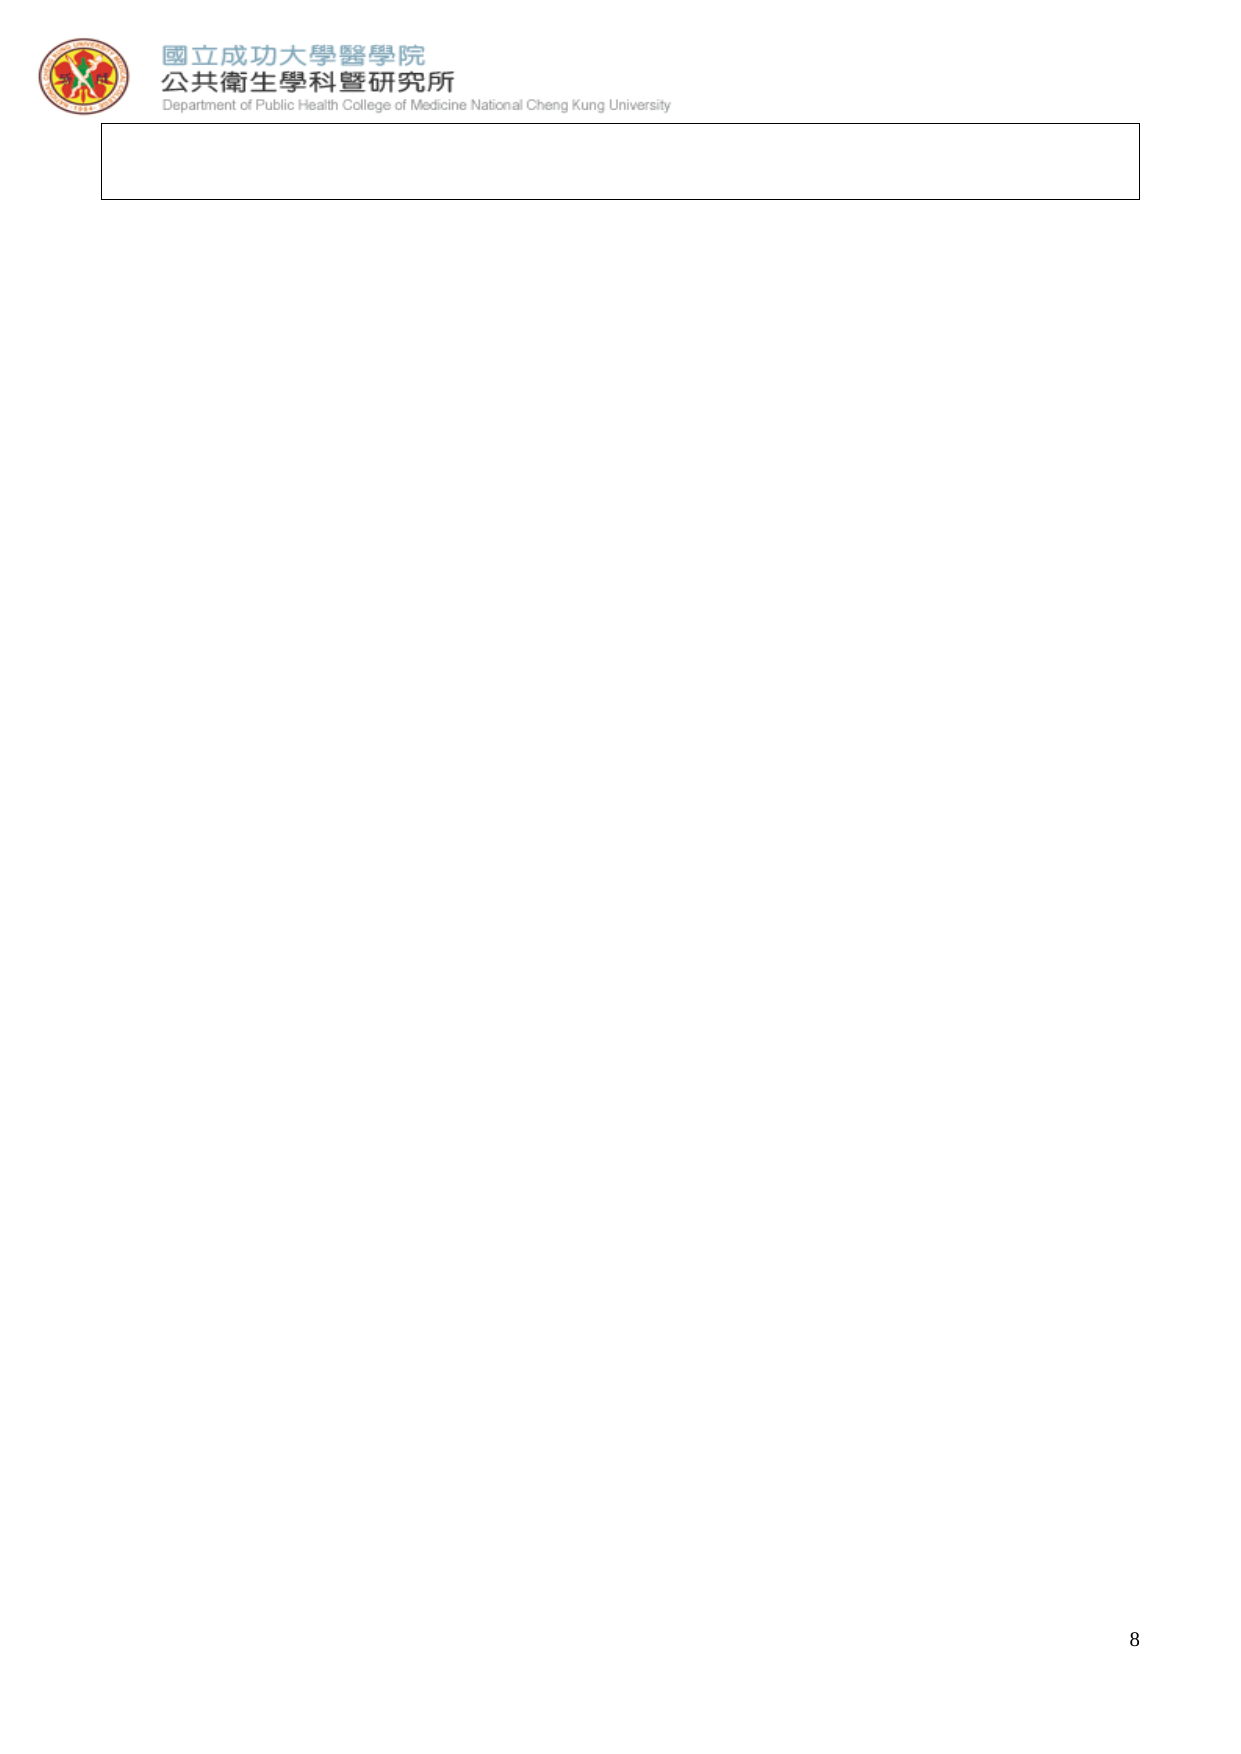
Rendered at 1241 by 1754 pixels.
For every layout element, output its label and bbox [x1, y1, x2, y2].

picture [0, 24, 762, 122]
table_header [102, 124, 1139, 199]
